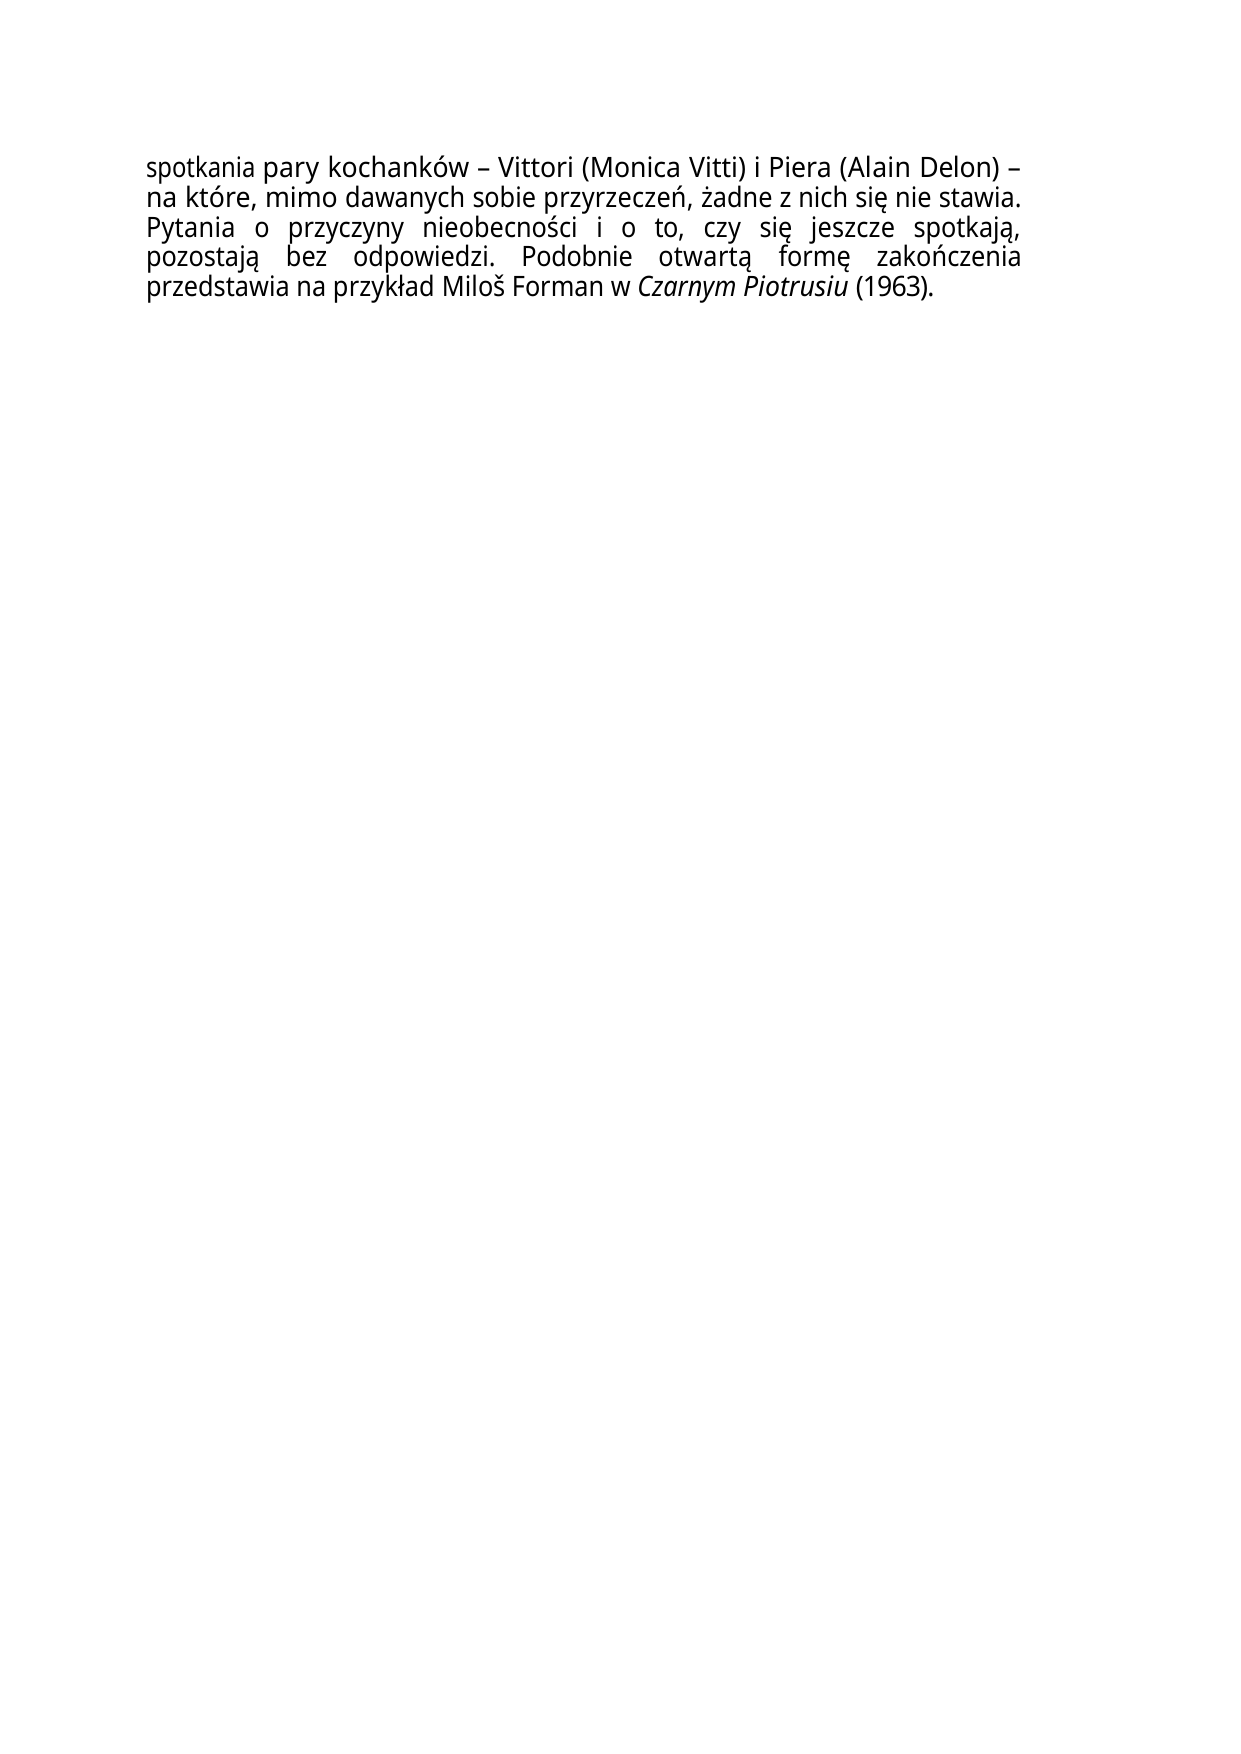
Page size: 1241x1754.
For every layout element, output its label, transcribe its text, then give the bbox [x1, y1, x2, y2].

text spotkania pary kochanków – Vittori (Monica Vitti) i Piera (Alain Delon) – na które, mimo dawanych sobie przyrzeczeń, żadne z nich się nie stawia. Pytania o przyczyny nieobecności i o to, czy się jeszcze spotkają, pozostają bez odpowiedzi. Podobnie otwartą formę zakończenia przedstawia na przykład Miloš Forman w Czarnym Piotrusiu (1963). [146, 154, 1022, 302]
